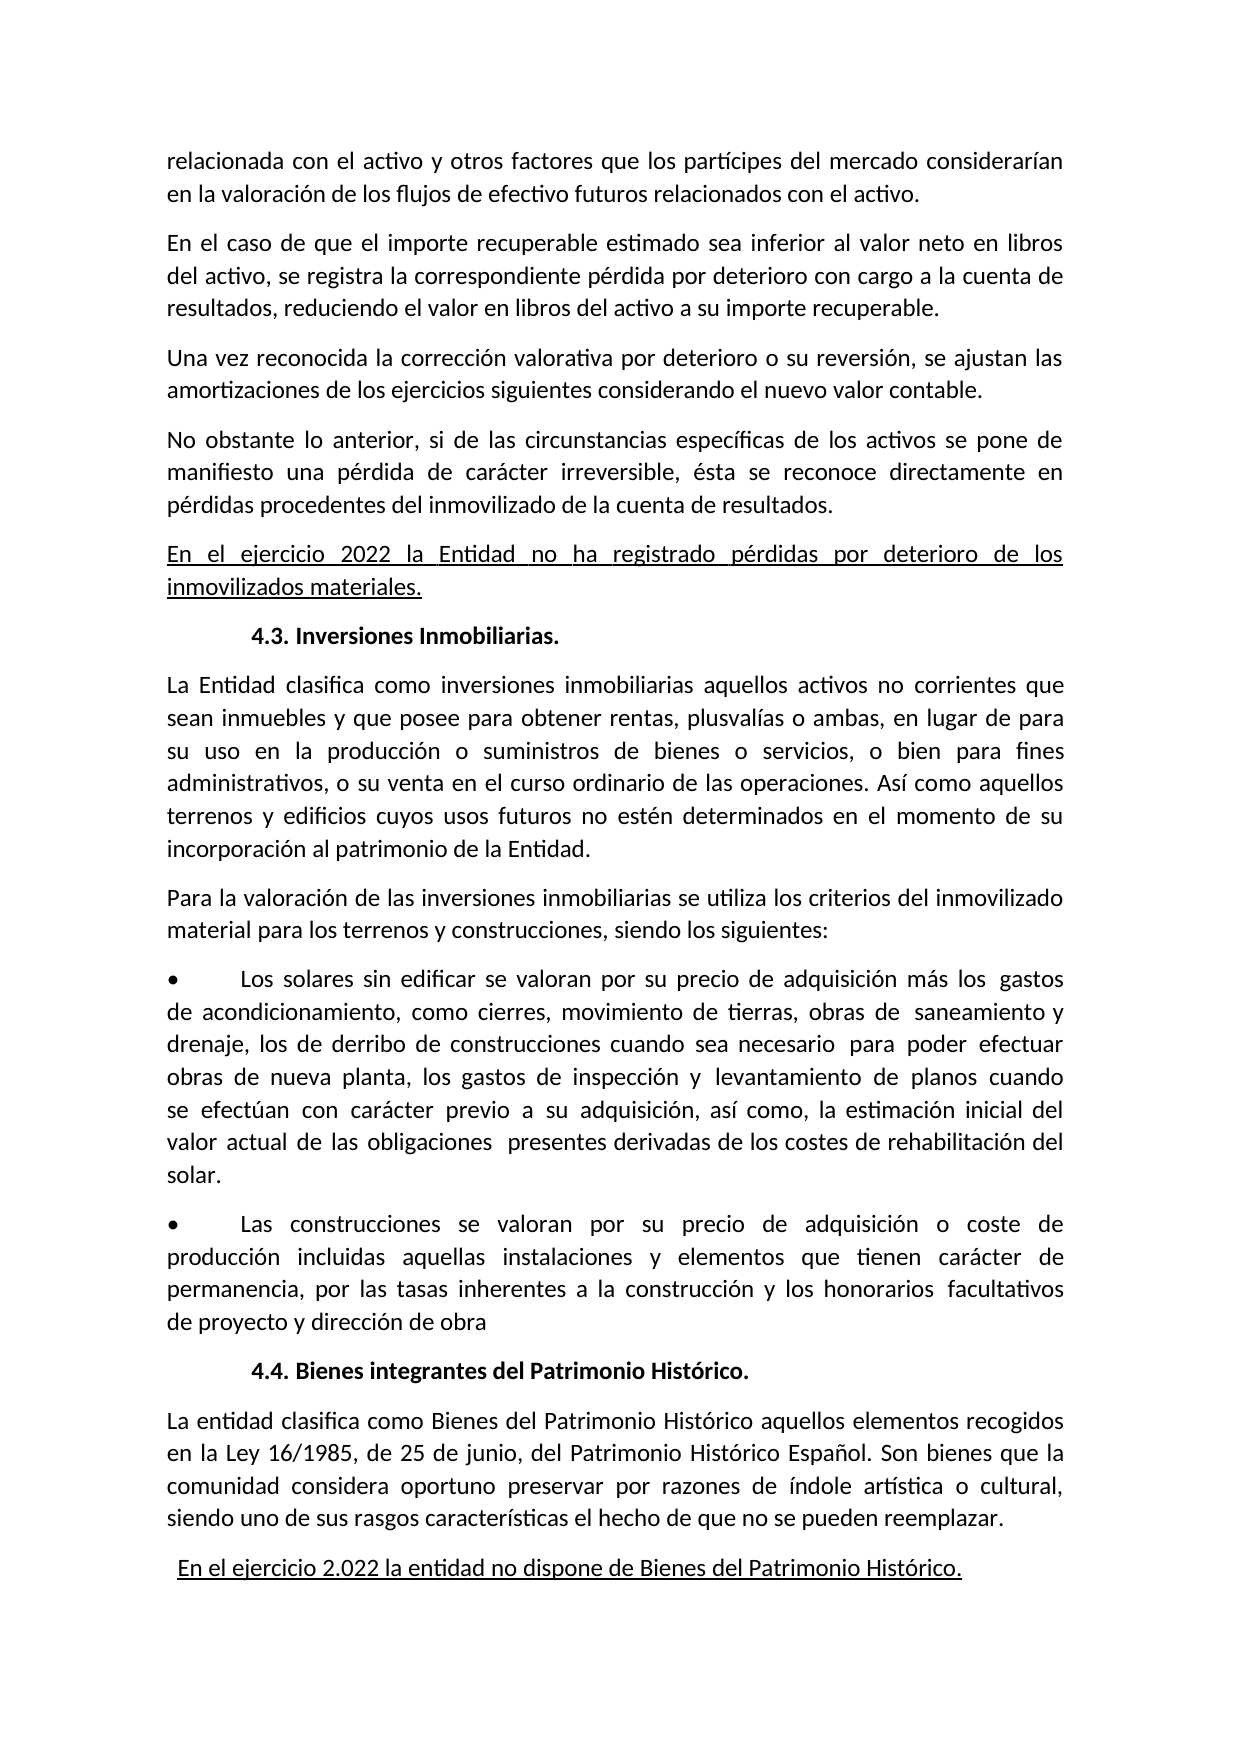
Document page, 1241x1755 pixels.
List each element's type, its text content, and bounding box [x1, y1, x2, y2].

list Los solares sin edificar se valoran por su precio de adquisición más los gastos de acondicionamiento, como cierres, movimiento de tierras, obras de saneamiento y drenaje, los de derribo de construcciones cuando sea necesario para poder efectuar obras de nueva planta, los gastos de inspección y levantamiento de planos cuando se efectúan con carácter previo a su adquisición, así como, la estimación inicial del valor actual de las obligaciones presentes derivadas de los costes de rehabilitación del solar. [167, 963, 1064, 1189]
list Inversiones Inmobiliarias. [251, 620, 1076, 651]
text En el caso de que el importe recuperable estimado sea inferior al valor neto en libros del activo, se registra la correspondiente pérdida por deterioro con cargo a la cuenta de resultados, reduciendo el valor en libros del activo a su importe recuperable. [167, 227, 1063, 323]
text No obstante lo anterior, si de las circunstancias específicas de los activos se pone de manifiesto una pérdida de carácter irreversible, ésta se reconoce directamente en pérdidas procedentes del inmovilizado de la cuenta de resultados. [167, 424, 1063, 519]
text La Entidad clasifica como inversiones inmobiliarias aquellos activos no corrientes que sean inmuebles y que posee para obtener rentas, plusvalías o ambas, en lugar de para su uso en la producción o suministros de bienes o servicios, o bien para fines administrativos, o su venta en el curso ordinario de las operaciones. Así como aquellos terrenos y edificios cuyos usos futuros no estén determinados en el momento de su incorporación al patrimonio de la Entidad. [167, 670, 1064, 863]
list Las construcciones se valoran por su precio de adquisición o coste de producción incluidas aquellas instalaciones y elementos que tienen carácter de permanencia, por las tasas inherentes a la construcción y los honorarios facultativos de proyecto y dirección de obra [167, 1208, 1064, 1336]
text relacionada con el activo y otros factores que los partícipes del mercado considerarían en la valoración de los flujos de efectivo futuros relacionados con el activo. [167, 146, 1063, 209]
text En el ejercicio 2.022 la entidad no dispone de Bienes del Patrimonio Histórico. [177, 1552, 1076, 1582]
text Una vez reconocida la corrección valorativa por deterioro o su reversión, se ajustan las amortizaciones de los ejercicios siguientes considerando el nuevo valor contable. [167, 342, 1063, 405]
list Bienes integrantes del Patrimonio Histórico. [251, 1355, 1076, 1386]
text En el ejercicio 2022 la Entidad no ha registrado pérdidas por deterioro de los [167, 538, 1063, 564]
text La entidad clasifica como Bienes del Patrimonio Histórico aquellos elementos recogidos en la Ley 16/1985, de 25 de junio, del Patrimonio Histórico Español. Son bienes que la comunidad considera oportuno preservar por razones de índole artística o cultural, siendo uno de sus rasgos características el hecho de que no se pueden reemplazar. [167, 1405, 1064, 1533]
text Para la valoración de las inversiones inmobiliarias se utiliza los criterios del inmovilizado material para los terrenos y construcciones, siendo los siguientes: [167, 882, 1064, 945]
text inmovilizados materiales. [167, 566, 1063, 601]
